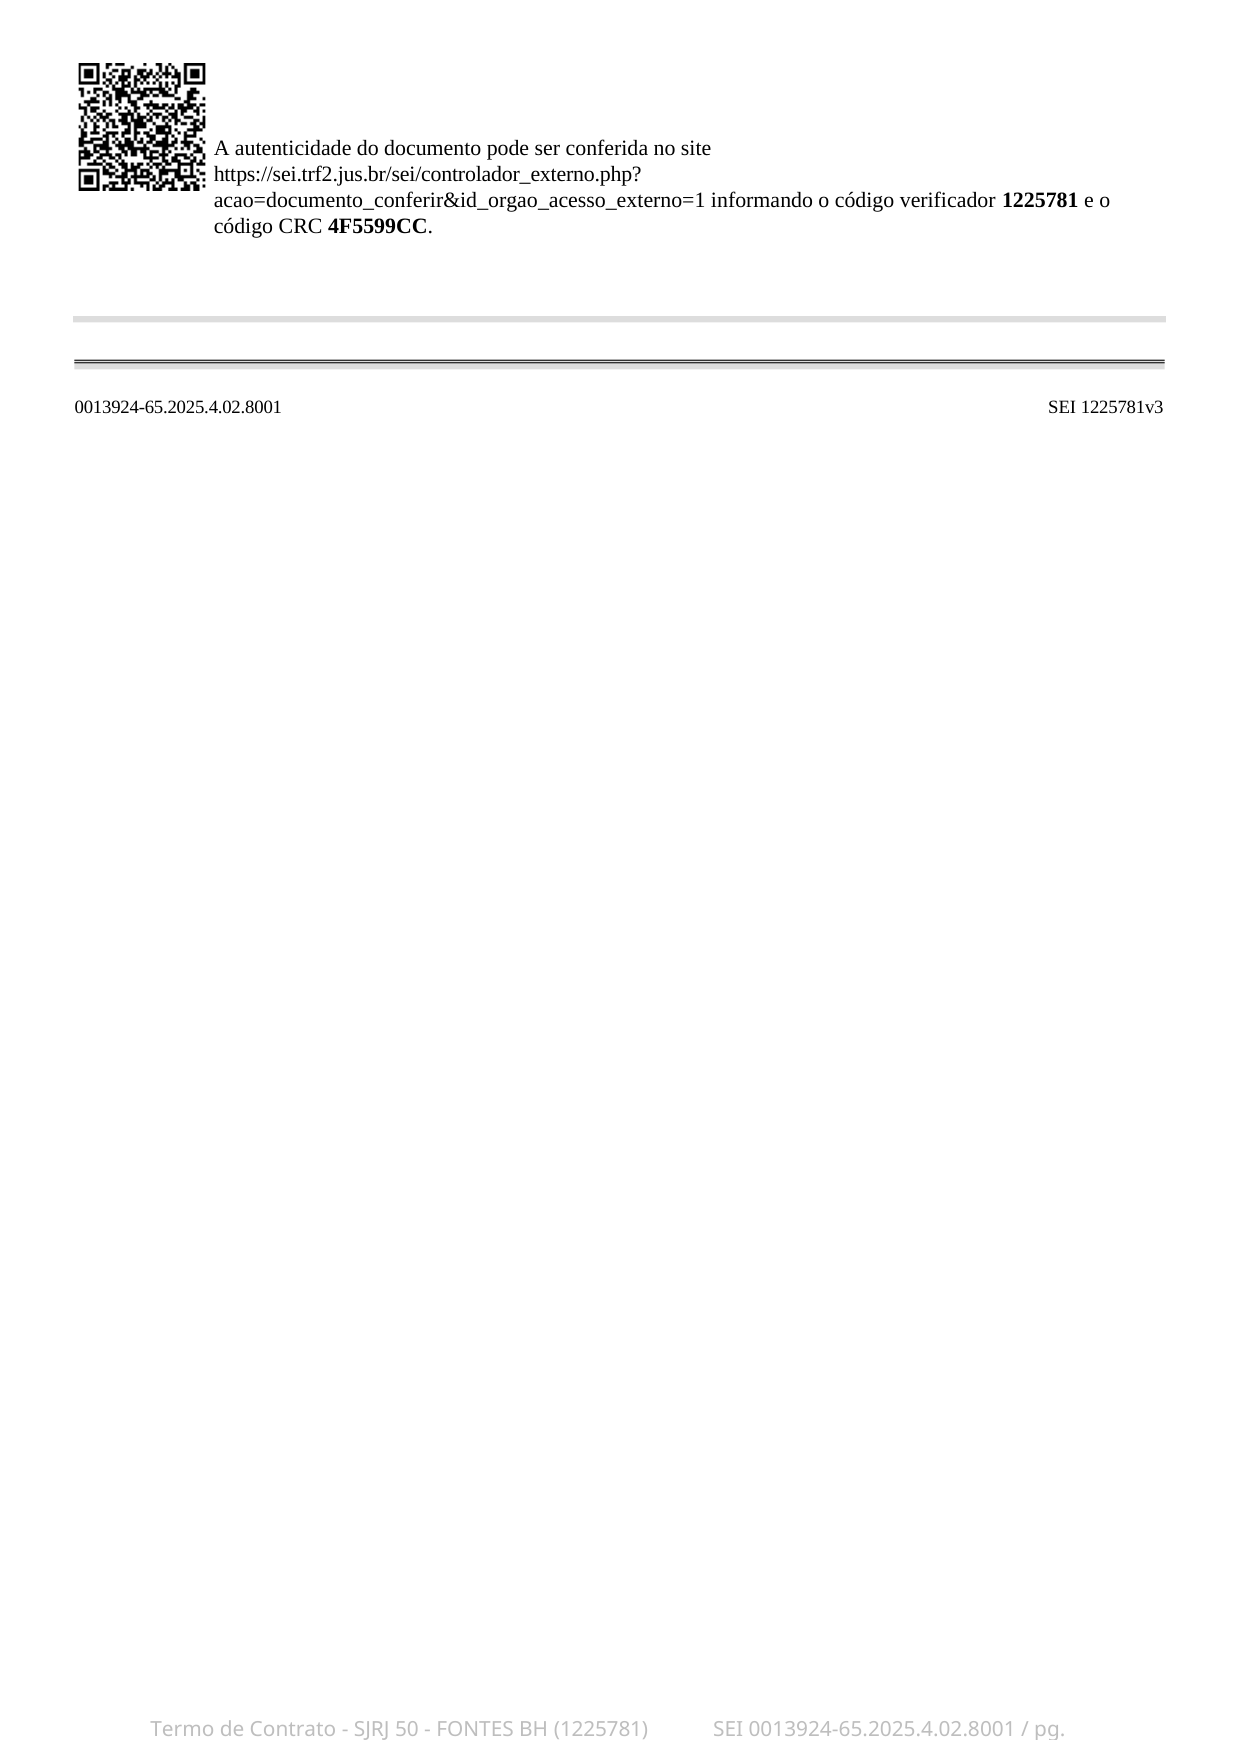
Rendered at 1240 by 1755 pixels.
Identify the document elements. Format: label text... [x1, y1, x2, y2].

text A autenticidade do documento pode ser conferida no site https://sei.trf2.jus.br/sei/controlador_externo.php? acao=documento_conferir&id_orgao_acesso_externo=1 informando o código verificador 1225781 e o código CRC 4F5599CC. [213, 135, 1132, 238]
text 0013924-65.2025.4.02.8001 SEI 1225781v3 [74, 396, 1181, 418]
